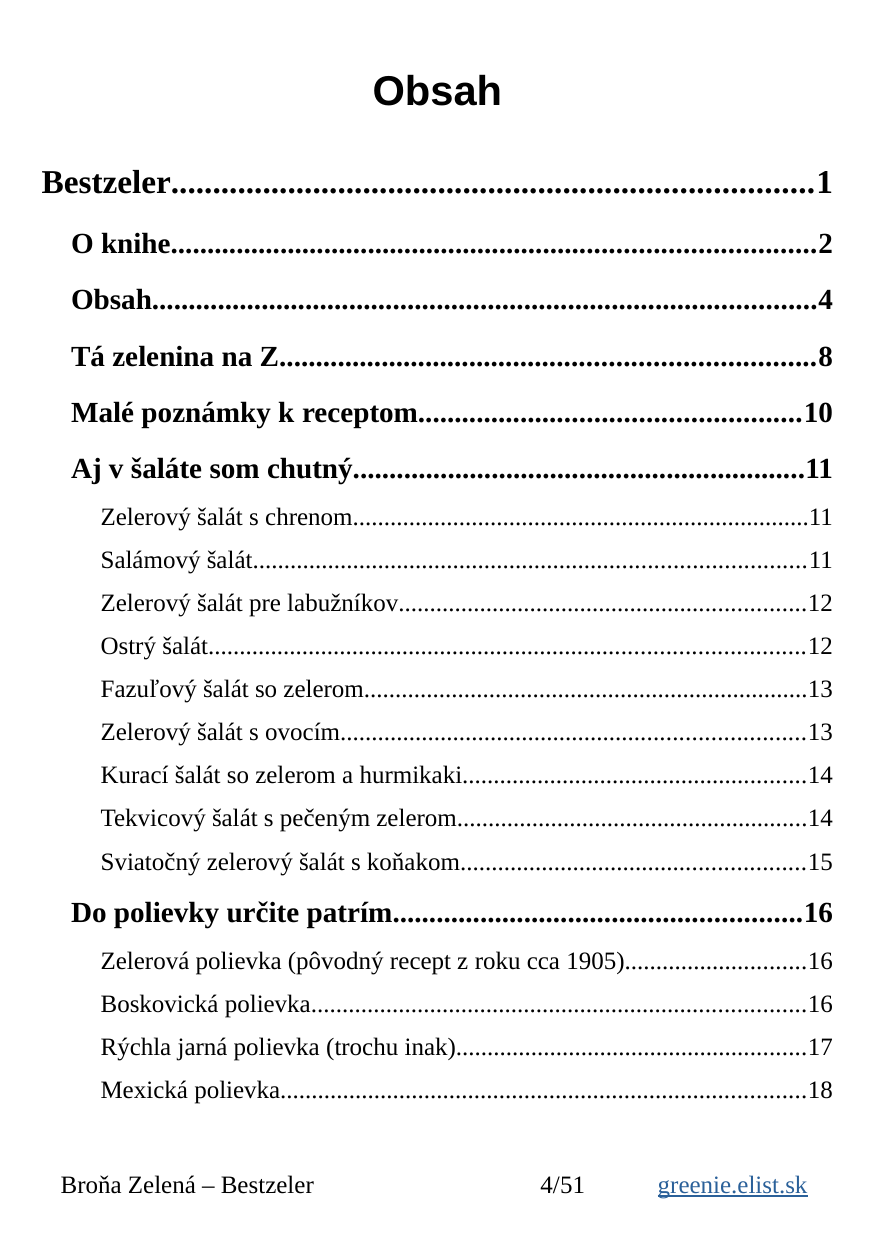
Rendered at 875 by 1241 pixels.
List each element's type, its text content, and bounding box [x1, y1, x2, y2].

text Zelerový šalát pre labužníkov 12 [100, 588, 833, 617]
text Salámový šalát 11 [100, 545, 833, 573]
text Ostrý šalát 12 [100, 631, 833, 660]
text Fazuľový šalát so zelerom 13 [100, 674, 833, 703]
text Obsah 4 [71, 282, 833, 316]
text Tekvicový šalát s pečeným zelerom 14 [100, 803, 833, 832]
text O knihe 2 [71, 226, 833, 260]
text Zelerová polievka (pôvodný recept z roku cca 1905) 16 [100, 946, 833, 975]
text Zelerový šalát s ovocím 13 [100, 717, 833, 746]
text Boskovická polievka 16 [100, 989, 833, 1018]
text Aj v šaláte som chutný 11 [71, 451, 833, 485]
text Kurací šalát so zelerom a hurmikaki 14 [100, 760, 833, 789]
text Rýchla jarná polievka (trochu inak) 17 [100, 1032, 833, 1061]
text Tá zelenina na Z 8 [71, 339, 833, 372]
text Bestzeler 1 [41, 163, 833, 201]
subtitle Obsah [41, 66, 833, 114]
text Malé poznámky k receptom 10 [71, 395, 833, 428]
text Do polievky určite patrím 16 [71, 896, 833, 929]
text Sviatočný zelerový šalát s koňakom 15 [100, 847, 833, 875]
text Mexická polievka 18 [100, 1075, 833, 1104]
text Zelerový šalát s chrenom 11 [100, 502, 833, 530]
